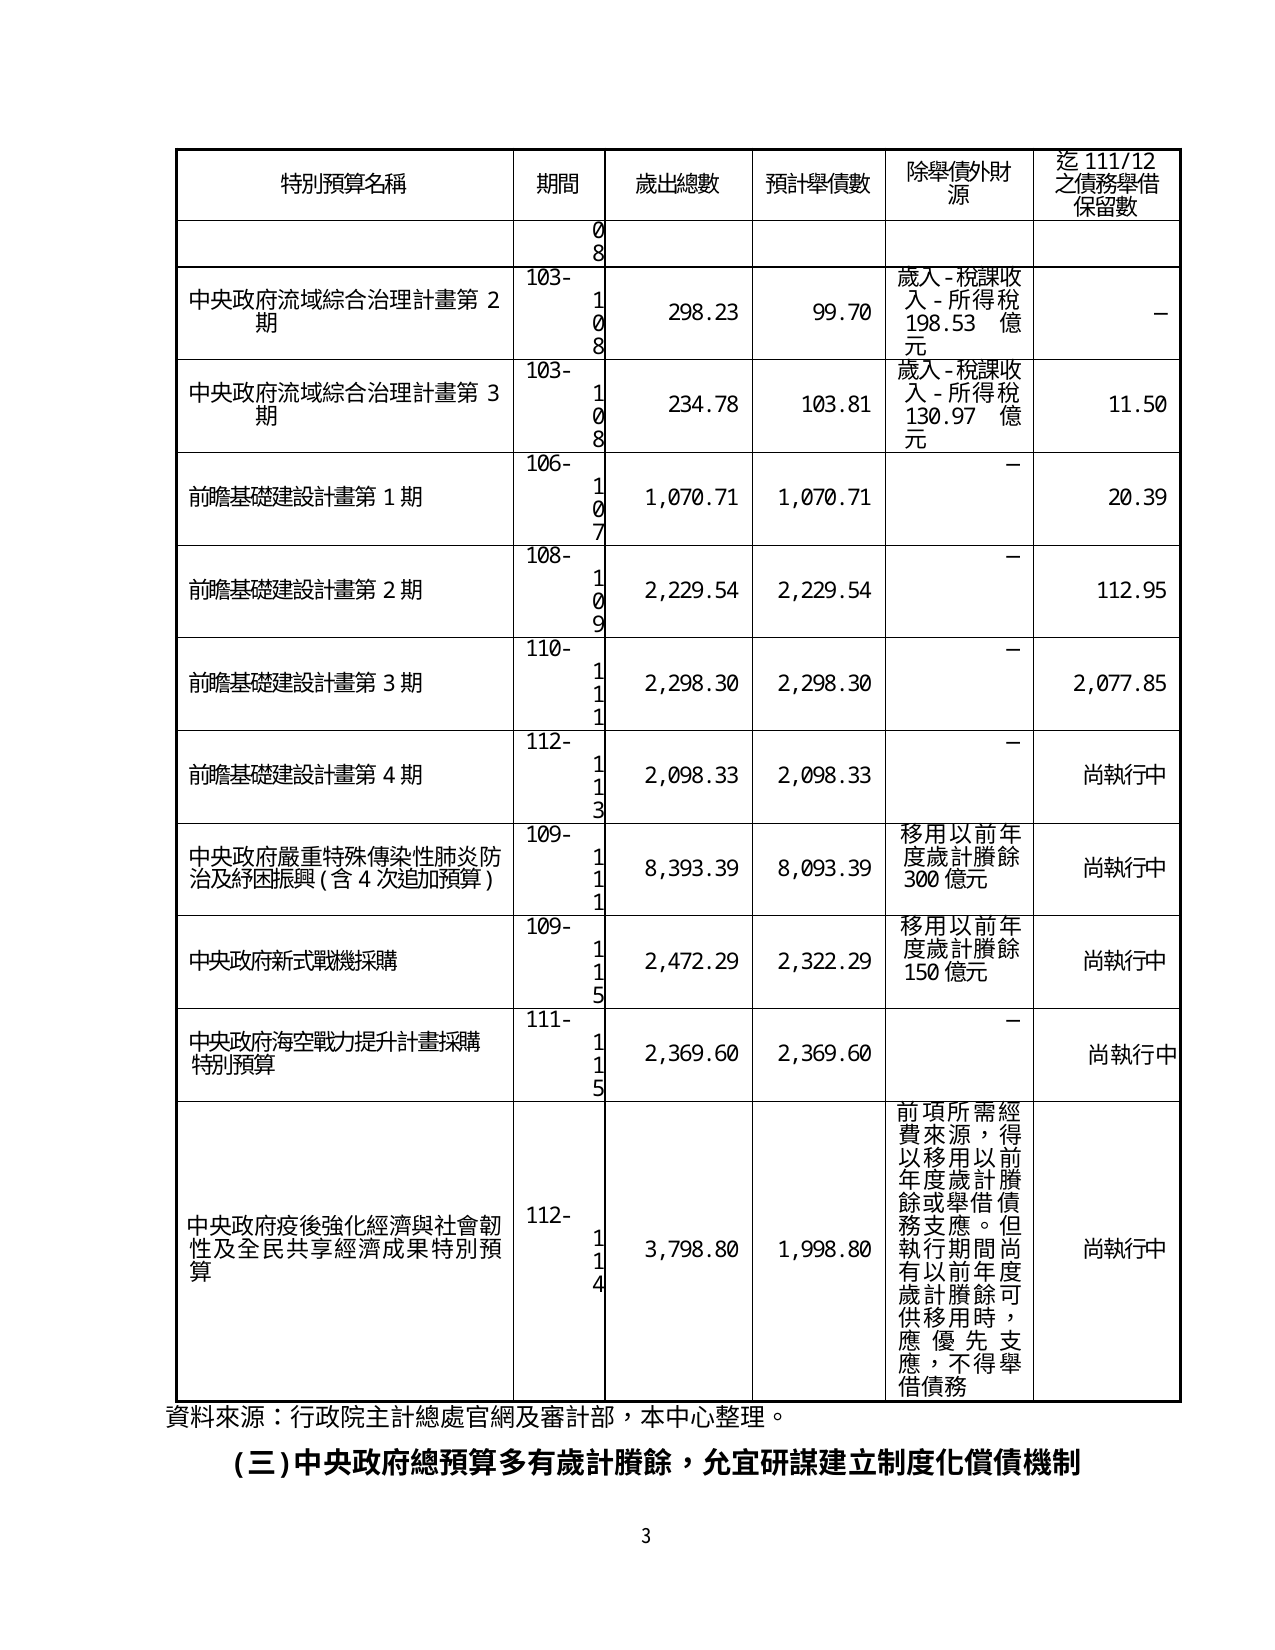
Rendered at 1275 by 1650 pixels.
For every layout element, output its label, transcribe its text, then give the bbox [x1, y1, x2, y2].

table_cell [753, 221, 885, 266]
table_cell 中央政府海空戰力提升計畫採購特別預算 [178, 1009, 513, 1101]
table_cell 103.81 [753, 360, 885, 452]
table_cell 108-109 [514, 546, 604, 637]
table_cell 234.78 [606, 360, 752, 452]
table_cell 2,472.29 [606, 916, 752, 1008]
text (三)中央政府總預算多有歲計賸餘，允宜研謀建立制度化償債機制 [229, 1432, 1127, 1484]
table_cell 2,369.60 [753, 1009, 885, 1101]
table_cell 8,093.39 [753, 824, 885, 915]
table_cell 2,298.30 [753, 638, 885, 730]
table_cell 尚執行中 [1034, 1102, 1179, 1400]
text 資料來源：行政院主計總處官網及審計部，本中心整理。 [165, 1403, 1127, 1432]
table_cell — [886, 453, 1033, 544]
table_cell 112-114 [514, 1102, 604, 1400]
table_cell 歲入-稅課收入-所得稅198.53億元 [886, 268, 1033, 359]
table_cell 前瞻基礎建設計畫第3期 [178, 638, 513, 730]
table_header 預計舉債數 [753, 151, 885, 219]
table_cell 前項所需經費來源，得以移用以前年度歲計賸餘或舉借債務支應。但執行期間尚有以前年度歲計賸餘可供移用時，應優先支應，不得舉借債務 [886, 1102, 1033, 1400]
table_cell [1034, 221, 1179, 266]
table_cell 2,077.85 [1034, 638, 1179, 730]
table_cell 2,322.29 [753, 916, 885, 1008]
table_cell 103-108 [514, 360, 604, 452]
table_cell 歲入-稅課收入-所得稅130.97億元 [886, 360, 1033, 452]
table_header 迄111/12之債務舉借保留數 [1034, 151, 1179, 219]
table_cell 前瞻基礎建設計畫第4期 [178, 731, 513, 823]
table_header 歲出總數 [606, 151, 752, 219]
table_cell 1,998.80 [753, 1102, 885, 1400]
table_cell 3,798.80 [606, 1102, 752, 1400]
table_cell 99.70 [753, 268, 885, 359]
table_cell — [886, 638, 1033, 730]
table_cell 2,229.54 [606, 546, 752, 637]
table_cell 109-115 [514, 916, 604, 1008]
table_cell [178, 221, 513, 266]
table_cell — [886, 731, 1033, 823]
table_cell 尚執行中 [1034, 731, 1179, 823]
table_cell 11.50 [1034, 360, 1179, 452]
table_cell 298.23 [606, 268, 752, 359]
table_header 特別預算名稱 [178, 151, 513, 219]
table_cell 2,369.60 [606, 1009, 752, 1101]
table_cell 111-115 [514, 1009, 604, 1101]
table_cell 109-111 [514, 824, 604, 915]
table_cell 8,393.39 [606, 824, 752, 915]
table_cell 尚執行中 [1034, 824, 1179, 915]
table_cell 106-107 [514, 453, 604, 544]
table_cell 2,229.54 [753, 546, 885, 637]
table_cell 尚執行中 [1034, 1009, 1179, 1101]
table_cell 中央政府流域綜合治理計畫第3期 [178, 360, 513, 452]
table_cell 103-108 [514, 268, 604, 359]
table_cell 中央政府嚴重特殊傳染性肺炎防治及紓困振興(含4次追加預算) [178, 824, 513, 915]
table_cell 110-111 [514, 638, 604, 730]
table_cell 前瞻基礎建設計畫第2期 [178, 546, 513, 637]
table_cell — [886, 1009, 1033, 1101]
table_header 除舉債外財源 [886, 151, 1033, 219]
table_cell — [886, 546, 1033, 637]
table_cell 尚執行中 [1034, 916, 1179, 1008]
table_cell 20.39 [1034, 453, 1179, 544]
table_cell 中央政府疫後強化經濟與社會韌性及全民共享經濟成果特別預算 [178, 1102, 513, 1400]
table_cell 2,098.33 [753, 731, 885, 823]
table_cell 中央政府新式戰機採購 [178, 916, 513, 1008]
table_cell 移用以前年度歲計賸餘150億元 [886, 916, 1033, 1008]
table_header 期間 [514, 151, 604, 219]
table_cell 2,298.30 [606, 638, 752, 730]
table_cell 中央政府流域綜合治理計畫第2期 [178, 268, 513, 359]
table_cell 前瞻基礎建設計畫第1期 [178, 453, 513, 544]
table_cell 08 [514, 221, 604, 266]
table_cell [606, 221, 752, 266]
table_cell 2,098.33 [606, 731, 752, 823]
table_cell 1,070.71 [606, 453, 752, 544]
table_cell — [1034, 268, 1179, 359]
table_cell 移用以前年度歲計賸餘300億元 [886, 824, 1033, 915]
table_cell 112-113 [514, 731, 604, 823]
table_cell [886, 221, 1033, 266]
table_cell 1,070.71 [753, 453, 885, 544]
table_cell 112.95 [1034, 546, 1179, 637]
